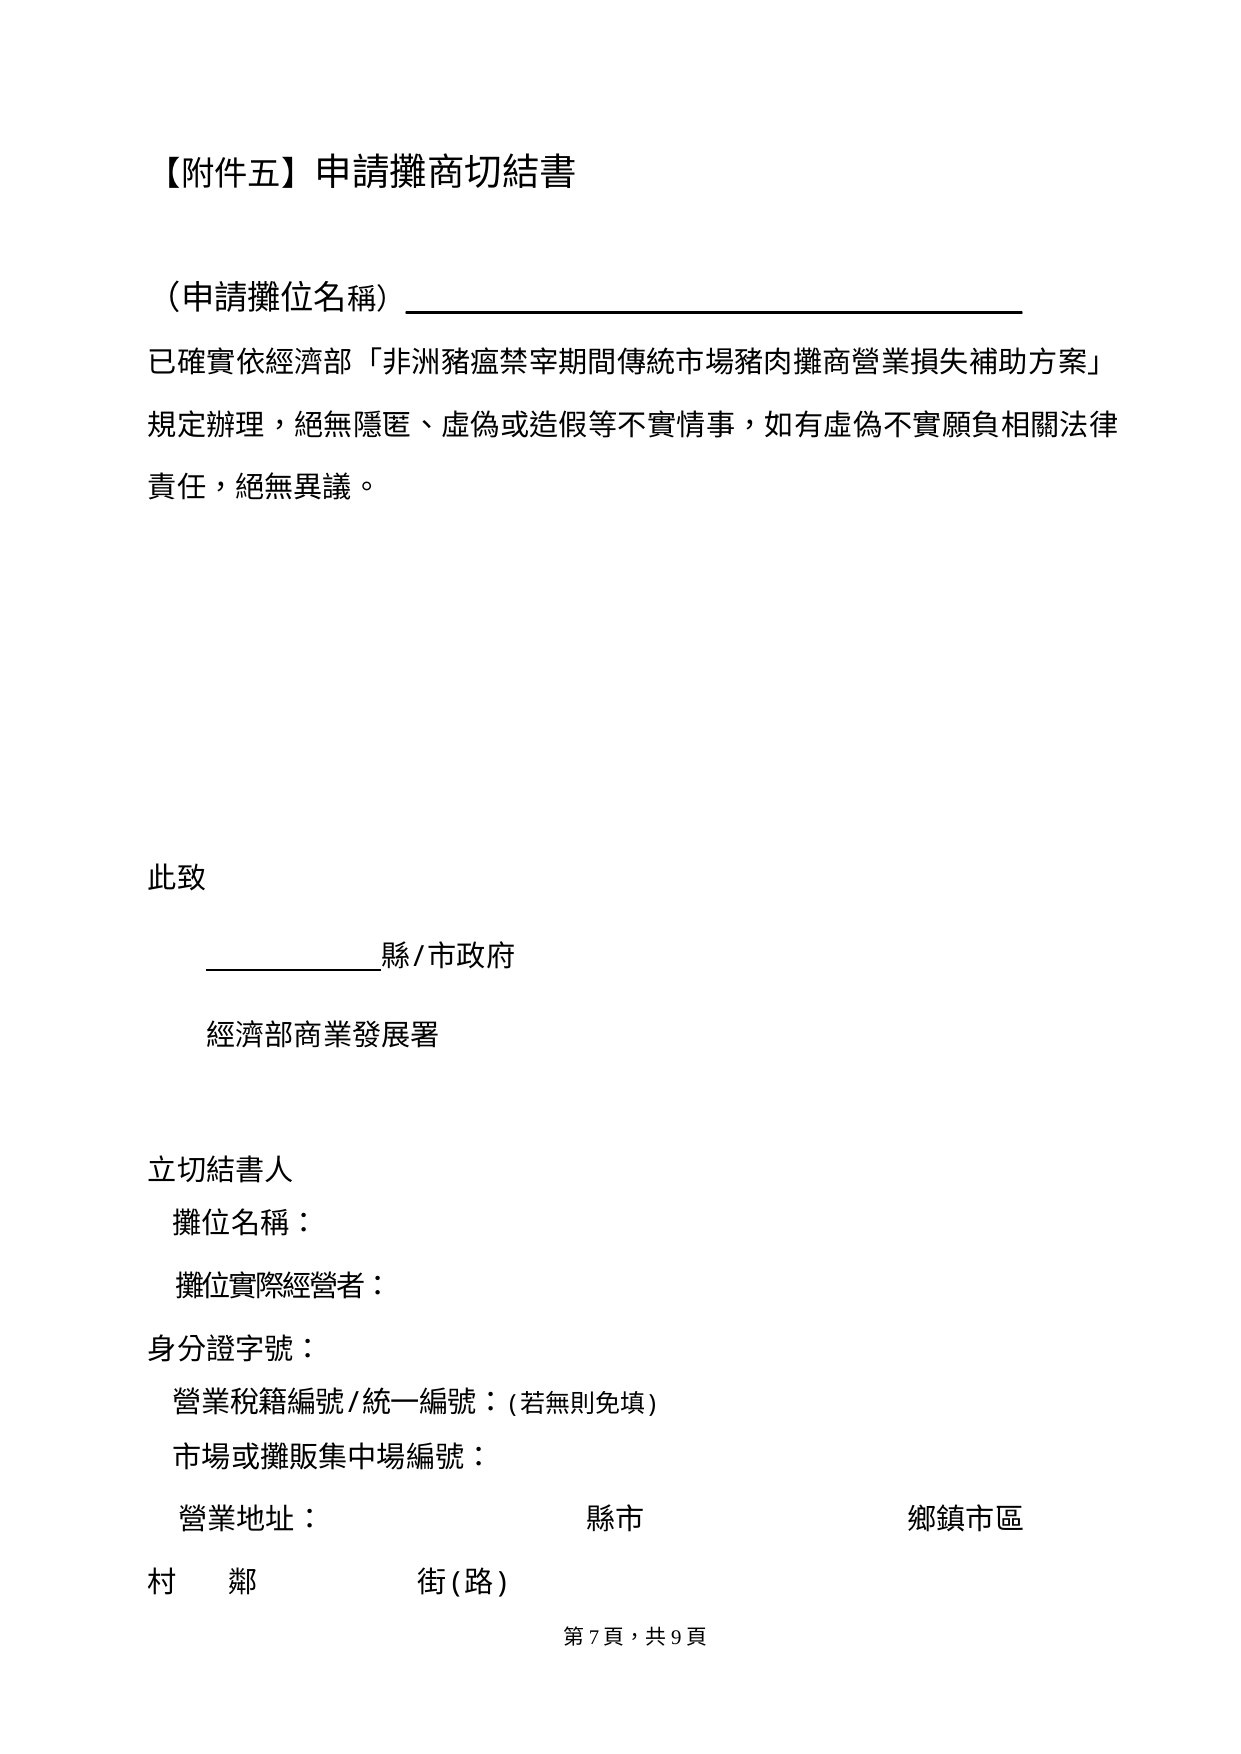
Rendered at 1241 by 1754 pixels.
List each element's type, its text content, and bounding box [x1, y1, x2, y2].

text 市場或攤販集中場編號： [172, 1421, 1107, 1476]
text 縣/市政府 [206, 912, 1122, 975]
text 營業稅籍編號/統一編號：(若無則免填) [172, 1367, 1107, 1421]
text 立切結書人 [148, 1126, 1122, 1188]
text 【附件五】申請攤商切結書 [148, 128, 1122, 190]
text 營業地址： 縣市 鄉鎮市區 村鄰 街(路) [148, 1476, 1122, 1601]
text 攤位名稱： [172, 1188, 1122, 1242]
text 攤位實際經營者： 身分證字號： [148, 1242, 1122, 1367]
text 經濟部商業發展署 [206, 991, 1122, 1053]
text 此致 [148, 834, 1119, 897]
text （申請攤位名稱）________________________________________________ [148, 253, 1122, 316]
text 已確實依經濟部「非洲豬瘟禁宰期間傳統市場豬肉攤商營業損失補助方案」規定辦理，絕無隱匿、虛偽或造假等不實情事，如有虛偽不實願負相關法律責任，絕無異議。 [148, 318, 1119, 506]
